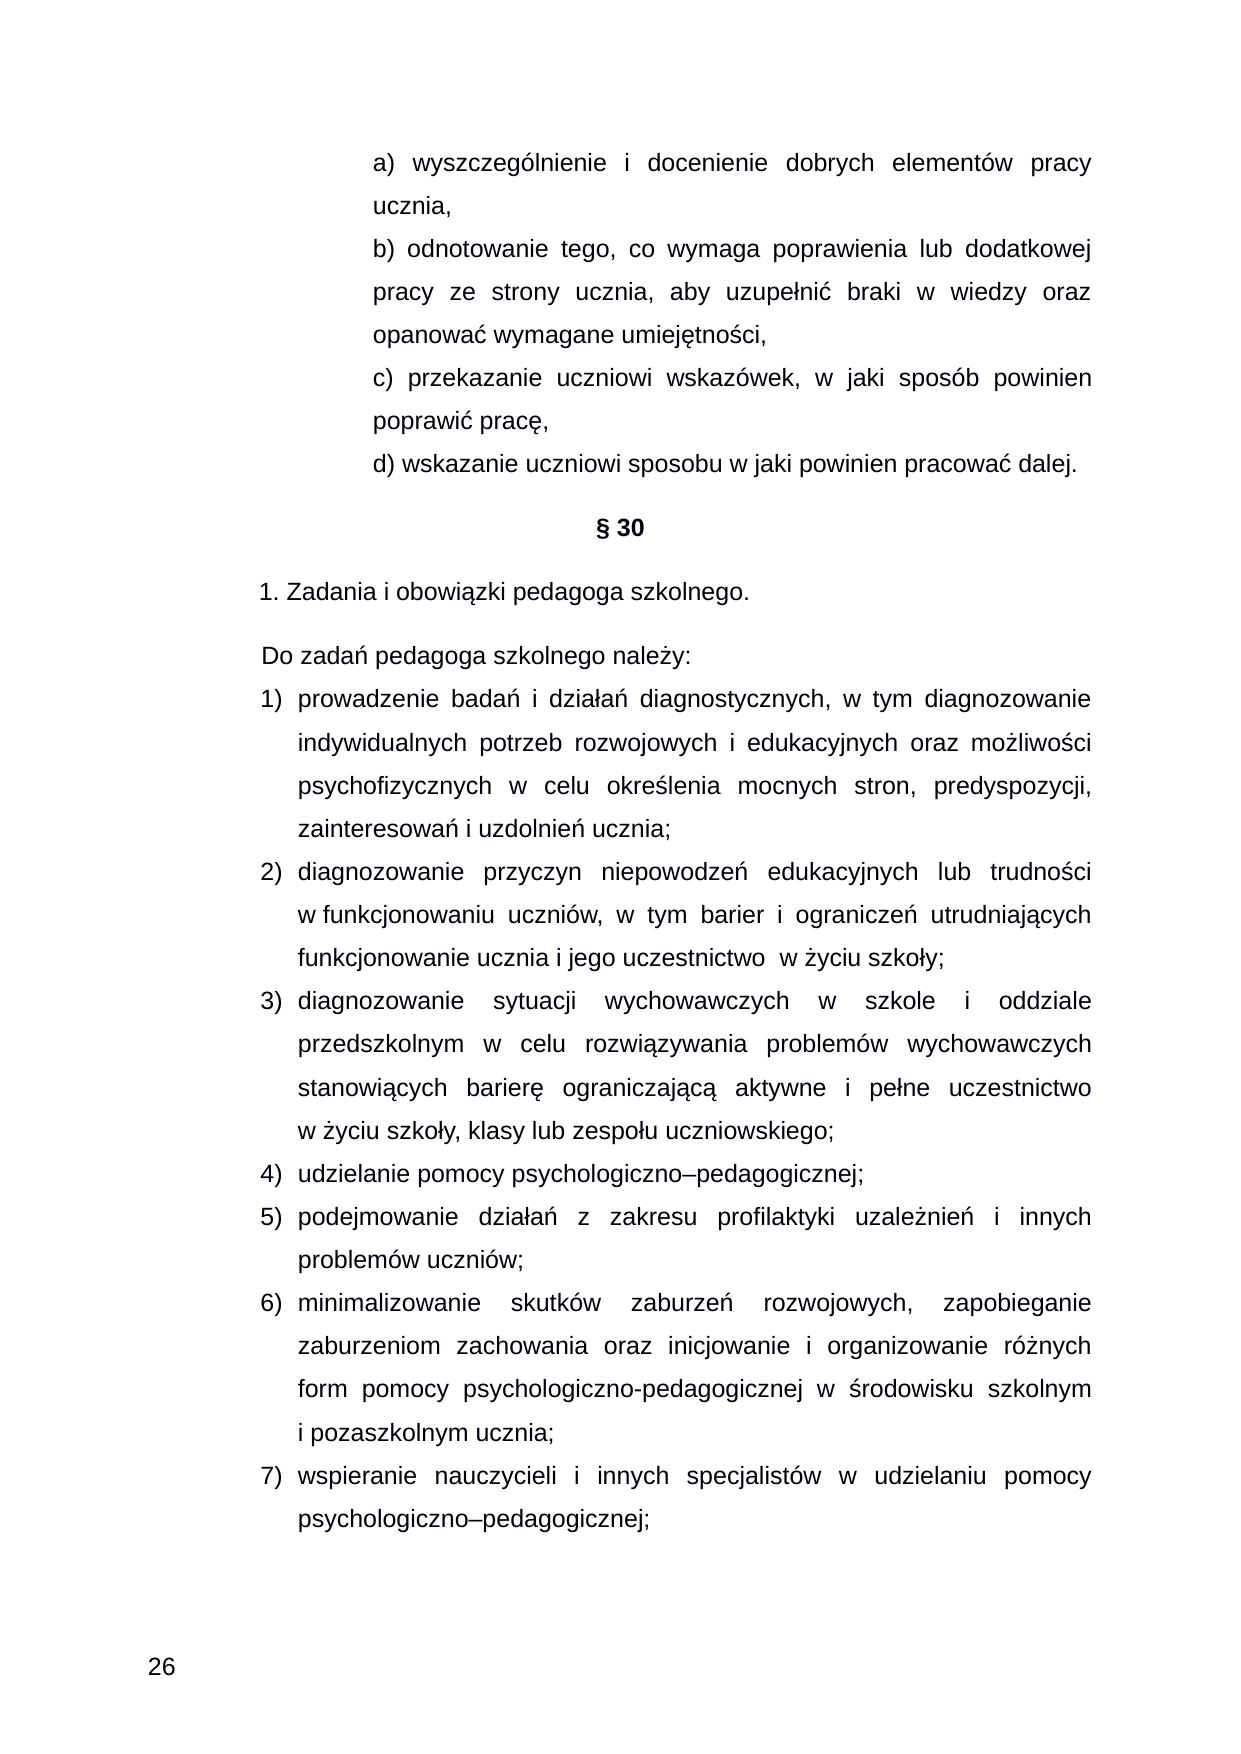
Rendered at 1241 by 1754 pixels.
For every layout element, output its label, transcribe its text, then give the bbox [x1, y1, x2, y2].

subtitle diagnozowanie sytuacji wychowawczych w szkole i oddziale przedszkolnym w celu rozwiązywania problemów wychowawczych stanowiących barierę ograniczającą aktywne i pełne uczestnictwo w życiu szkoły, klasy lub zespołu uczniowskiego; [260, 986, 1093, 1144]
subtitle d) wskazanie uczniowi sposobu w jaki powinien pracować dalej. [354, 449, 1093, 478]
subtitle Do zadań pedagoga szkolnego należy: [148, 641, 1093, 670]
subtitle minimalizowanie skutków zaburzeń rozwojowych, zapobieganie zaburzeniom zachowania oraz inicjowanie i organizowanie różnych form pomocy psychologiczno-pedagogicznej w środowisku szkolnym i pozaszkolnym ucznia; [260, 1288, 1093, 1446]
text § 30 [148, 513, 1093, 542]
subtitle udzielanie pomocy psychologiczno–pedagogicznej; [260, 1159, 1093, 1188]
subtitle wspieranie nauczycieli i innych specjalistów w udzielaniu pomocy psychologiczno–pedagogicznej; [260, 1461, 1093, 1533]
subtitle a) wyszczególnienie i docenienie dobrych elementów pracy ucznia, [354, 148, 1093, 219]
subtitle diagnozowanie przyczyn niepowodzeń edukacyjnych lub trudności w funkcjonowaniu uczniów, w tym barier i ograniczeń utrudniających funkcjonowanie ucznia i jego uczestnictwo w życiu szkoły; [260, 857, 1093, 972]
subtitle podejmowanie działań z zakresu profilaktyki uzależnień i innych problemów uczniów; [260, 1202, 1093, 1274]
text 1. Zadania i obowiązki pedagoga szkolnego. [148, 577, 1093, 606]
subtitle prowadzenie badań i działań diagnostycznych, w tym diagnozowanie indywidualnych potrzeb rozwojowych i edukacyjnych oraz możliwości psychofizycznych w celu określenia mocnych stron, predyspozycji, zainteresowań i uzdolnień ucznia; [260, 684, 1093, 843]
subtitle b) odnotowanie tego, co wymaga poprawienia lub dodatkowej pracy ze strony ucznia, aby uzupełnić braki w wiedzy oraz opanować wymagane umiejętności, [354, 234, 1093, 349]
subtitle c) przekazanie uczniowi wskazówek, w jaki sposób powinien poprawić pracę, [354, 363, 1093, 435]
